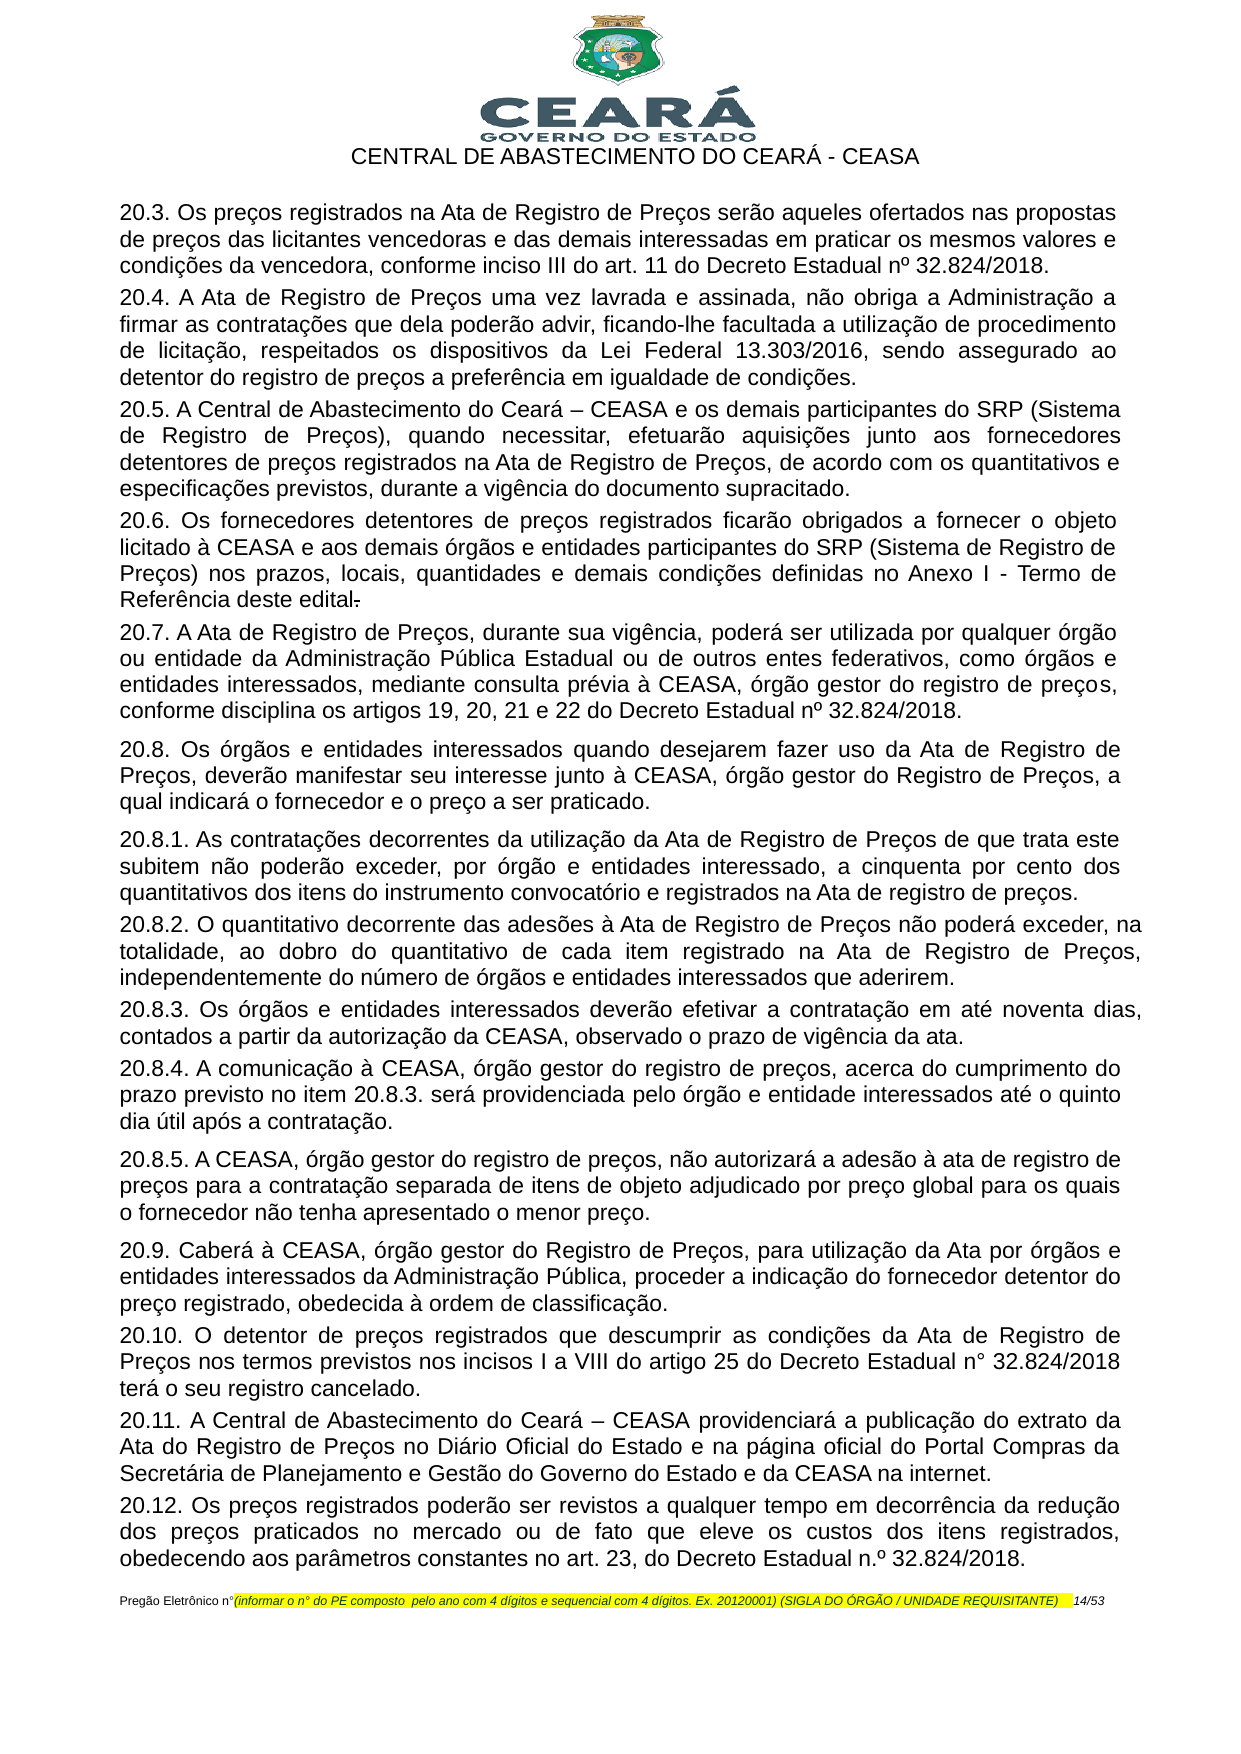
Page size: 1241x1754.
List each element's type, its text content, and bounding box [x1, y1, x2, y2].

text 20.8.2. O quantitativo decorrente das adesões à Ata de Registro de Preços não poderá exceder, na totalidade, ao dobro do quantitativo de cada item registrado na Ata de Registro de Preços, independentemente do número de órgãos e entidades interessados que aderirem. [119, 911, 1143, 991]
text 20.11. A Central de Abastecimento do Ceará – CEASA providenciará a publicação do extrato da Ata do Registro de Preços no Diário Oficial do Estado e na página oficial do Portal Compras da Secretária de Planejamento e Gestão do Governo do Estado e da CEASA na internet. [119, 1407, 1121, 1486]
text 20.3. Os preços registrados na Ata de Registro de Preços serão aqueles ofertados nas propostas de preços das licitantes vencedoras e das demais interessadas em praticar os mesmos valores e condições da vencedora, conforme inciso III do art. 11 do Decreto Estadual nº 32.824/2018. [119, 199, 1117, 278]
text 20.8.1. As contratações decorrentes da utilização da Ata de Registro de Preços de que trata este subitem não poderão exceder, por órgão e entidades interessado, a cinquenta por cento dos quantitativos dos itens do instrumento convocatório e registrados na Ata de registro de preços. [119, 826, 1121, 906]
text 20.12. Os preços registrados poderão ser revistos a qualquer tempo em decorrência da redução dos preços praticados no mercado ou de fato que eleve os custos dos itens registrados, obedecendo aos parâmetros constantes no art. 23, do Decreto Estadual n.º 32.824/2018. [119, 1492, 1121, 1571]
text 20.7. A Ata de Registro de Preços, durante sua vigência, poderá ser utilizada por qualquer órgão ou entidade da Administração Pública Estadual ou de outros entes federativos, como órgãos e entidades interessados, mediante consulta prévia à CEASA, órgão gestor do registro de preços, conforme disciplina os artigos 19, 20, 21 e 22 do Decreto Estadual nº 32.824/2018. [119, 618, 1117, 724]
text 20.8.3. Os órgãos e entidades interessados deverão efetivar a contratação em até noventa dias, contados a partir da autorização da CEASA, observado o prazo de vigência da ata. [119, 996, 1143, 1049]
text 20.8.4. A comunicação à CEASA, órgão gestor do registro de preços, acerca do cumprimento do prazo previsto no item 20.8.3. será providenciada pelo órgão e entidade interessados até o quinto dia útil após a contratação. [119, 1055, 1121, 1134]
text 20.5. A Central de Abastecimento do Ceará – CEASA e os demais participantes do SRP (Sistema de Registro de Preços), quando necessitar, efetuarão aquisições junto aos fornecedores detentores de preços registrados na Ata de Registro de Preços, de acordo com os quantitativos e especificações previstos, durante a vigência do documento supracitado. [119, 396, 1121, 501]
text 20.8. Os órgãos e entidades interessados quando desejarem fazer uso da Ata de Registro de Preços, deverão manifestar seu interesse junto à CEASA, órgão gestor do Registro de Preços, a qual indicará o fornecedor e o preço a ser praticado. [119, 736, 1121, 815]
text 20.9. Caberá à CEASA, órgão gestor do Registro de Preços, para utilização da Ata por órgãos e entidades interessados da Administração Pública, proceder a indicação do fornecedor detentor do preço registrado, obedecida à ordem de classificação. [119, 1237, 1121, 1316]
picture [454, 10, 783, 146]
text 20.6. Os fornecedores detentores de preços registrados ficarão obrigados a fornecer o objeto licitado à CEASA e aos demais órgãos e entidades participantes do SRP (Sistema de Registro de Preços) nos prazos, locais, quantidades e demais condições definidas no Anexo I - Termo de Referência deste edital. [119, 507, 1117, 612]
text 20.10. O detentor de preços registrados que descumprir as condições da Ata de Registro de Preços nos termos previstos nos incisos I a VIII do artigo 25 do Decreto Estadual n° 32.824/2018 terá o seu registro cancelado. [119, 1322, 1121, 1401]
text 20.8.5. A CEASA, órgão gestor do registro de preços, não autorizará a adesão à ata de registro de preços para a contratação separada de itens de objeto adjudicado por preço global para os quais o fornecedor não tenha apresentado o menor preço. [119, 1146, 1121, 1225]
text 20.4. A Ata de Registro de Preços uma vez lavrada e assinada, não obriga a Administração a firmar as contratações que dela poderão advir, ficando-lhe facultada a utilização de procedimento de licitação, respeitados os dispositivos da Lei Federal 13.303/2016, sendo assegurado ao detentor do registro de preços a preferência em igualdade de condições. [119, 284, 1117, 390]
